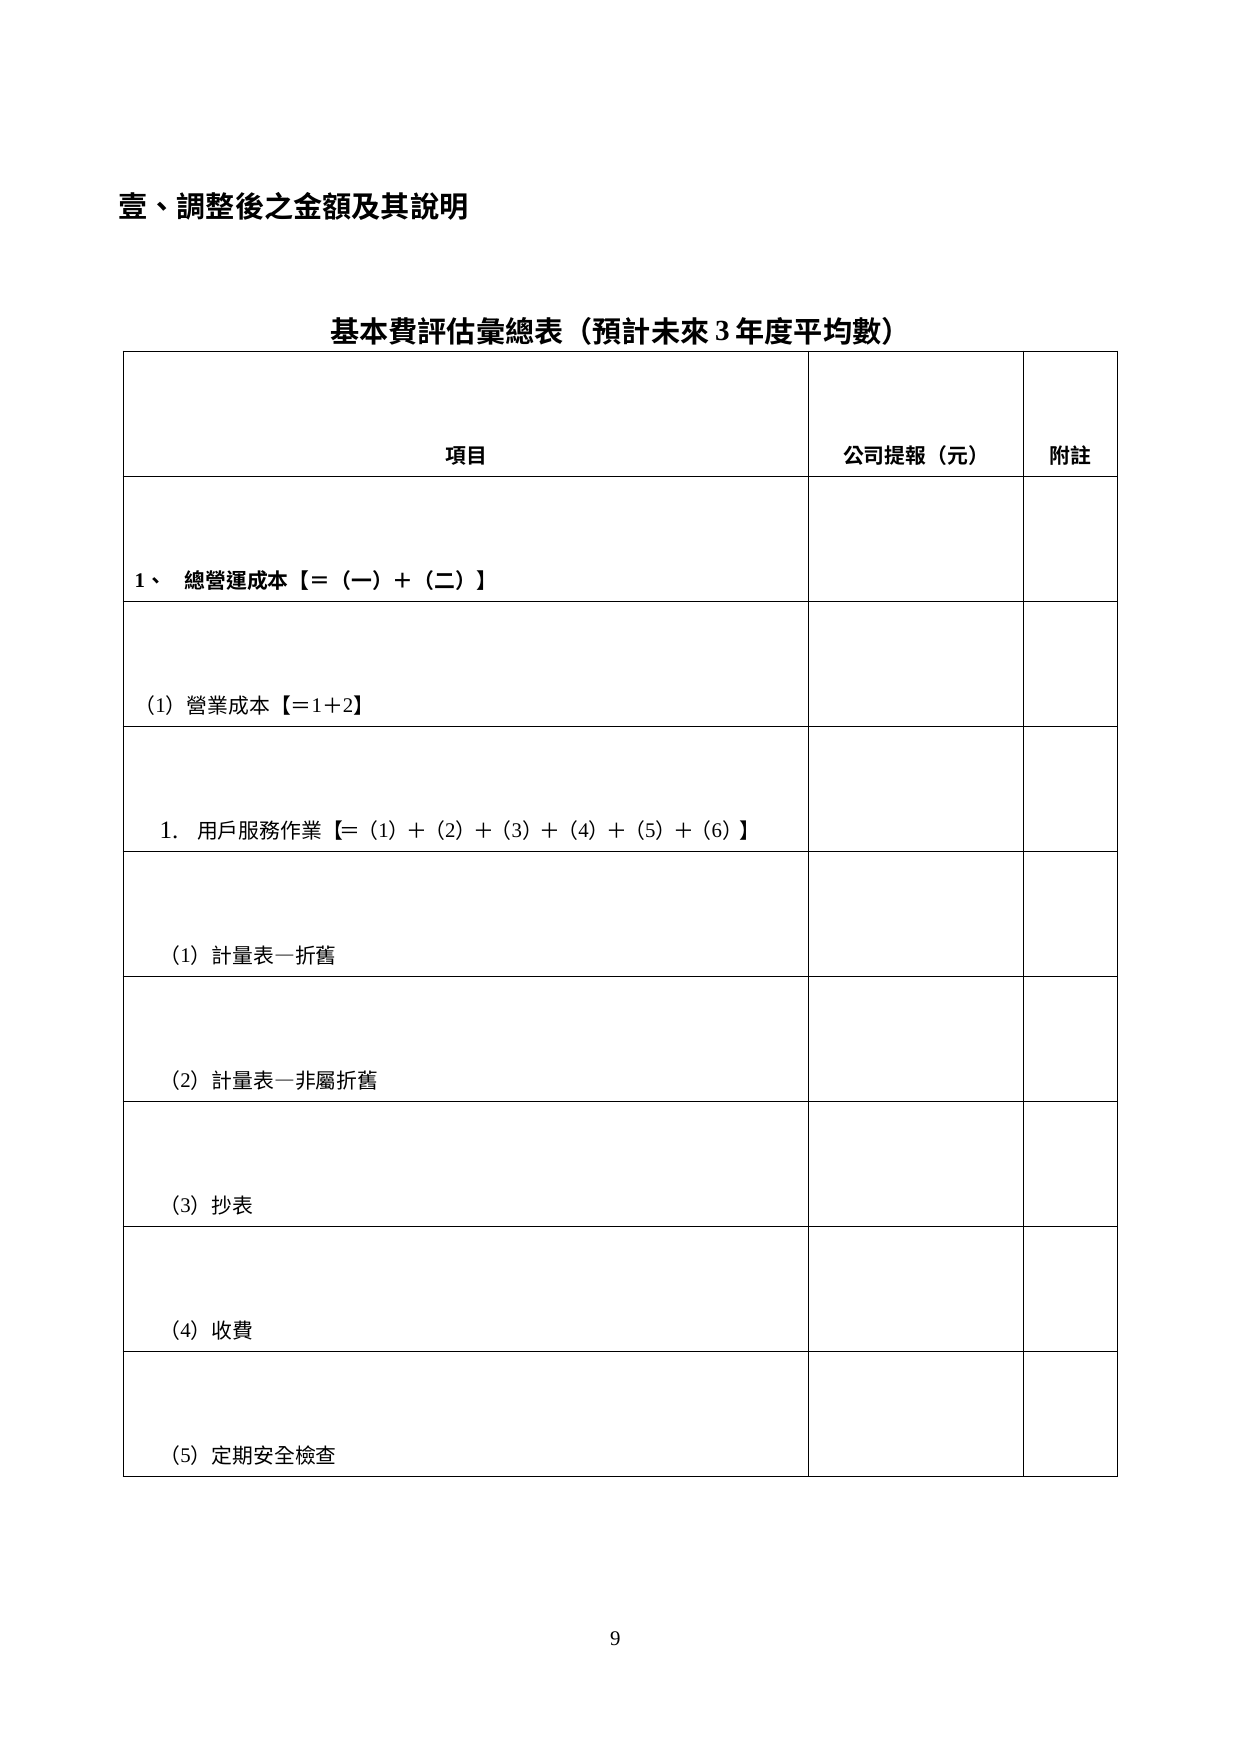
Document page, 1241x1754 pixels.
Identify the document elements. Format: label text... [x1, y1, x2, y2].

text 基本費評估彙總表（預計未來3年度平均數） [118, 288, 1122, 351]
table_cell 計量表—非屬折舊 [124, 977, 808, 1101]
text 壹、調整後之金額及其說明 [118, 163, 1122, 226]
table_cell 抄表 [124, 1102, 808, 1226]
table_cell 計量表—折舊 [124, 852, 808, 976]
table_cell [809, 602, 1023, 726]
table_cell [1024, 1227, 1117, 1351]
table_cell [809, 852, 1023, 976]
table_cell [1024, 852, 1117, 976]
table_cell 總營運成本【＝（一）＋（二）】 [124, 477, 808, 601]
table_cell 營業成本【＝1＋2】 [124, 602, 808, 726]
table_header 項目 [124, 352, 808, 476]
table_cell [809, 477, 1023, 601]
table_cell 收費 [124, 1227, 808, 1351]
table_cell [809, 1227, 1023, 1351]
table_cell [1024, 977, 1117, 1101]
table_header 附註 [1024, 352, 1117, 476]
table_cell [1024, 602, 1117, 726]
table_cell [1024, 1352, 1117, 1476]
table_cell [809, 727, 1023, 851]
table_cell [809, 977, 1023, 1101]
table_cell 定期安全檢查 [124, 1352, 808, 1476]
table_cell [1024, 1102, 1117, 1226]
table_cell [809, 1102, 1023, 1226]
table_header 公司提報（元） [809, 352, 1023, 476]
table_cell [1024, 727, 1117, 851]
table_cell [1024, 477, 1117, 601]
table_cell [809, 1352, 1023, 1476]
table_cell 用戶服務作業【＝（1）＋（2）＋（3）＋（4）＋（5）＋（6）】 [124, 727, 808, 851]
